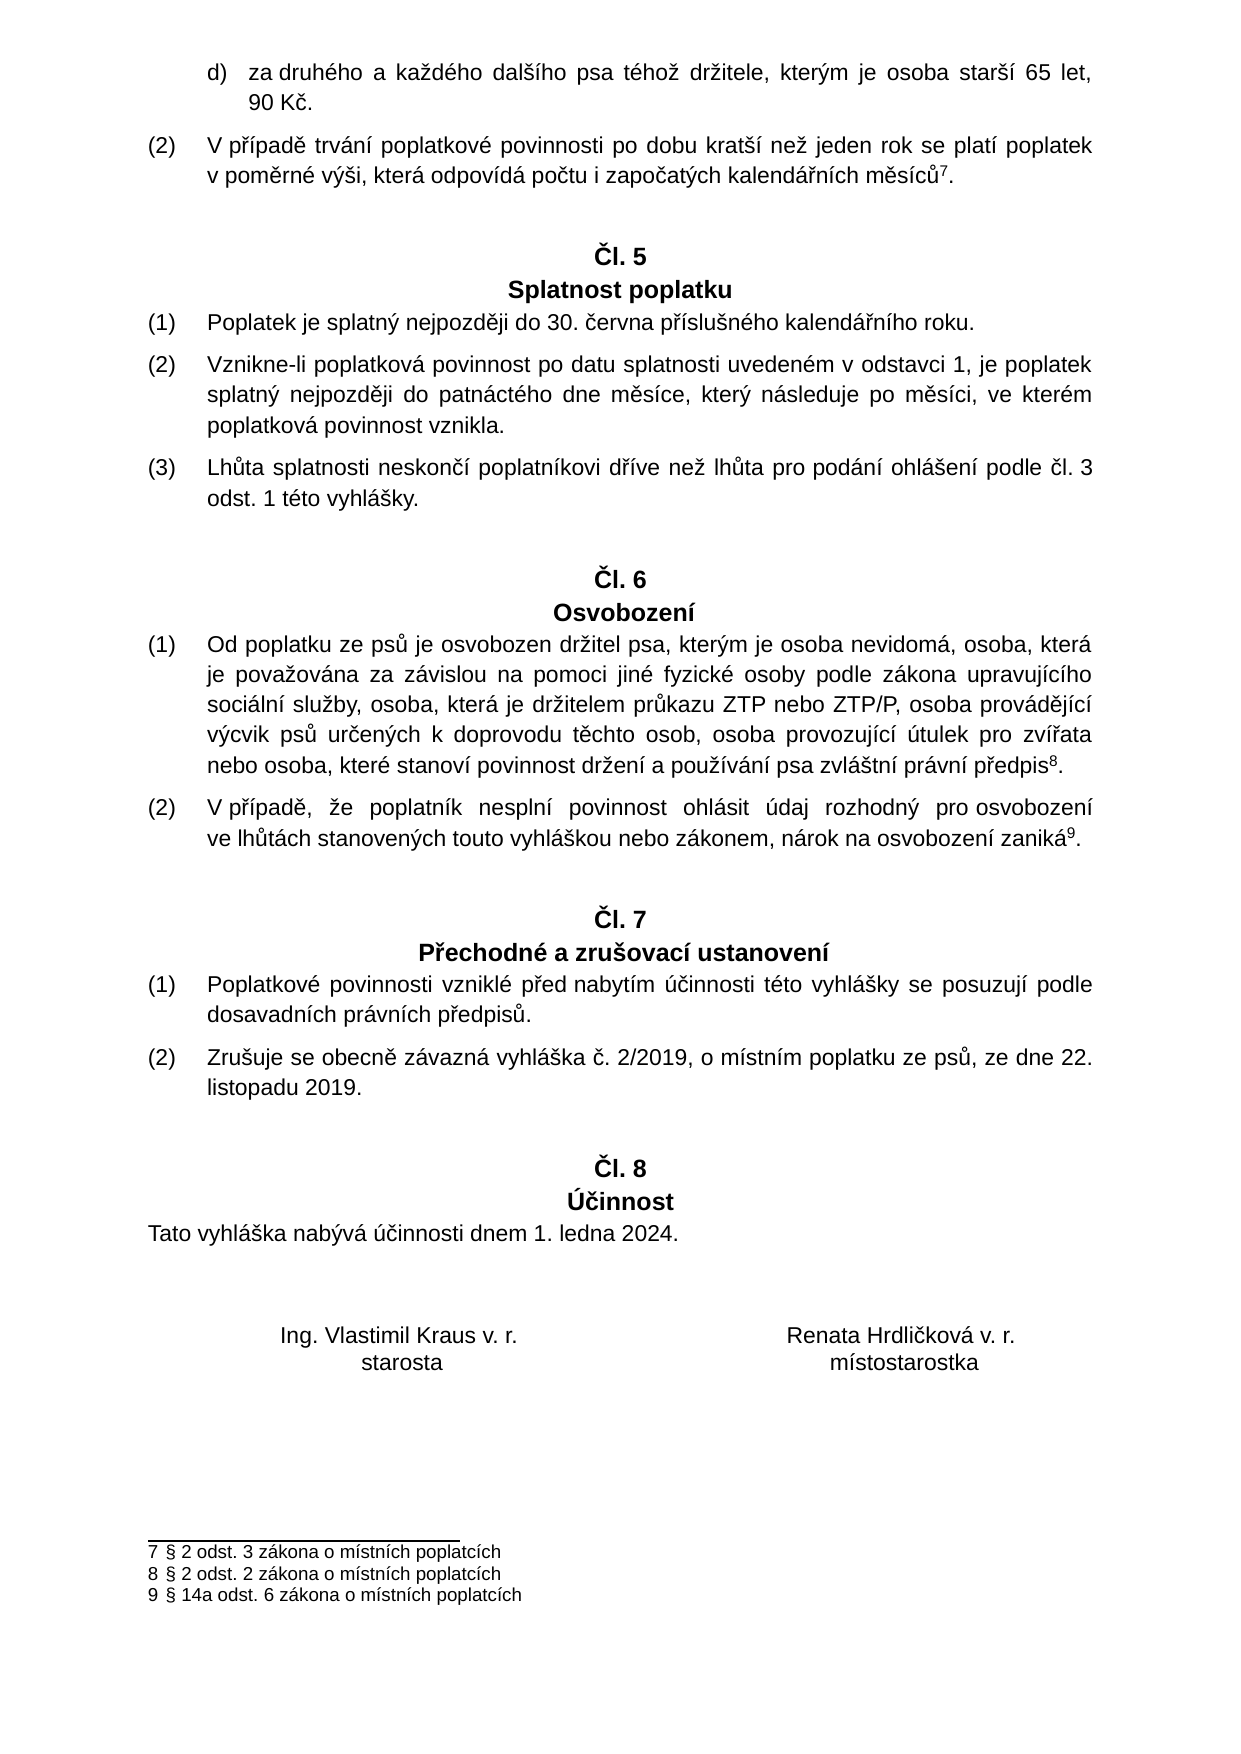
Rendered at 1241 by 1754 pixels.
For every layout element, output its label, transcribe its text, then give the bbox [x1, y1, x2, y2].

subtitle Čl. 8 Účinnost [148, 1154, 1093, 1216]
list Vznikne-li poplatková povinnost po datu splatnosti uvedeném v odstavci 1, je poplatek splatný nejpozději do patnáctého dne měsíce, který následuje po měsíci, ve kterém poplatková povinnost vznikla. [148, 351, 1093, 438]
list § 2 odst. 3 zákona o místních poplatcích [148, 1541, 1093, 1563]
list za druhého a každého dalšího psa téhož držitele, kterým je osoba starší 65 let, 90 Kč. [207, 59, 1093, 116]
list Lhůta splatnosti neskončí poplatníkovi dříve než lhůta pro podání ohlášení podle čl. 3 odst. 1 této vyhlášky. [148, 454, 1093, 511]
text Tato vyhláška nabývá účinnosti dnem 1. ledna 2024. [148, 1220, 1093, 1246]
table_header Renata Hrdličková v. r. místostarostka [650, 1263, 1152, 1381]
list § 14a odst. 6 zákona o místních poplatcích [148, 1584, 1093, 1606]
list Poplatek je splatný nejpozději do 30. června příslušného kalendářního roku. [148, 308, 1093, 335]
list Zrušuje se obecně závazná vyhláška č. 2/2019, o místním poplatku ze psů, ze dne 22. listopadu 2019. [148, 1044, 1093, 1100]
table_header Ing. Vlastimil Kraus v. r. starosta [148, 1263, 650, 1381]
list V případě, že poplatník nesplní povinnost ohlásit údaj rozhodný pro osvobození ve lhůtách stanovených touto vyhláškou nebo zákonem, nárok na osvobození zaniká. [148, 794, 1093, 851]
subtitle Čl. 6 Osvobození [148, 565, 1093, 626]
list Od poplatku ze psů je osvobozen držitel psa, kterým je osoba nevidomá, osoba, která je považována za závislou na pomoci jiné fyzické osoby podle zákona upravujícího sociální služby, osoba, která je držitelem průkazu ZTP nebo ZTP/P, osoba provádějící výcvik psů určených k doprovodu těchto osob, osoba provozující útulek pro zvířata nebo osoba, které stanoví povinnost držení a používání psa zvláštní právní předpis. [148, 631, 1093, 778]
subtitle Čl. 5 Splatnost poplatku [148, 242, 1093, 304]
subtitle Čl. 7 Přechodné a zrušovací ustanovení [148, 905, 1093, 966]
list § 2 odst. 2 zákona o místních poplatcích [148, 1563, 1093, 1584]
list Poplatkové povinnosti vzniklé před nabytím účinnosti této vyhlášky se posuzují podle dosavadních právních předpisů. [148, 971, 1093, 1027]
list V případě trvání poplatkové povinnosti po dobu kratší než jeden rok se platí poplatek v poměrné výši, která odpovídá počtu i započatých kalendářních měsíců. [148, 132, 1093, 188]
